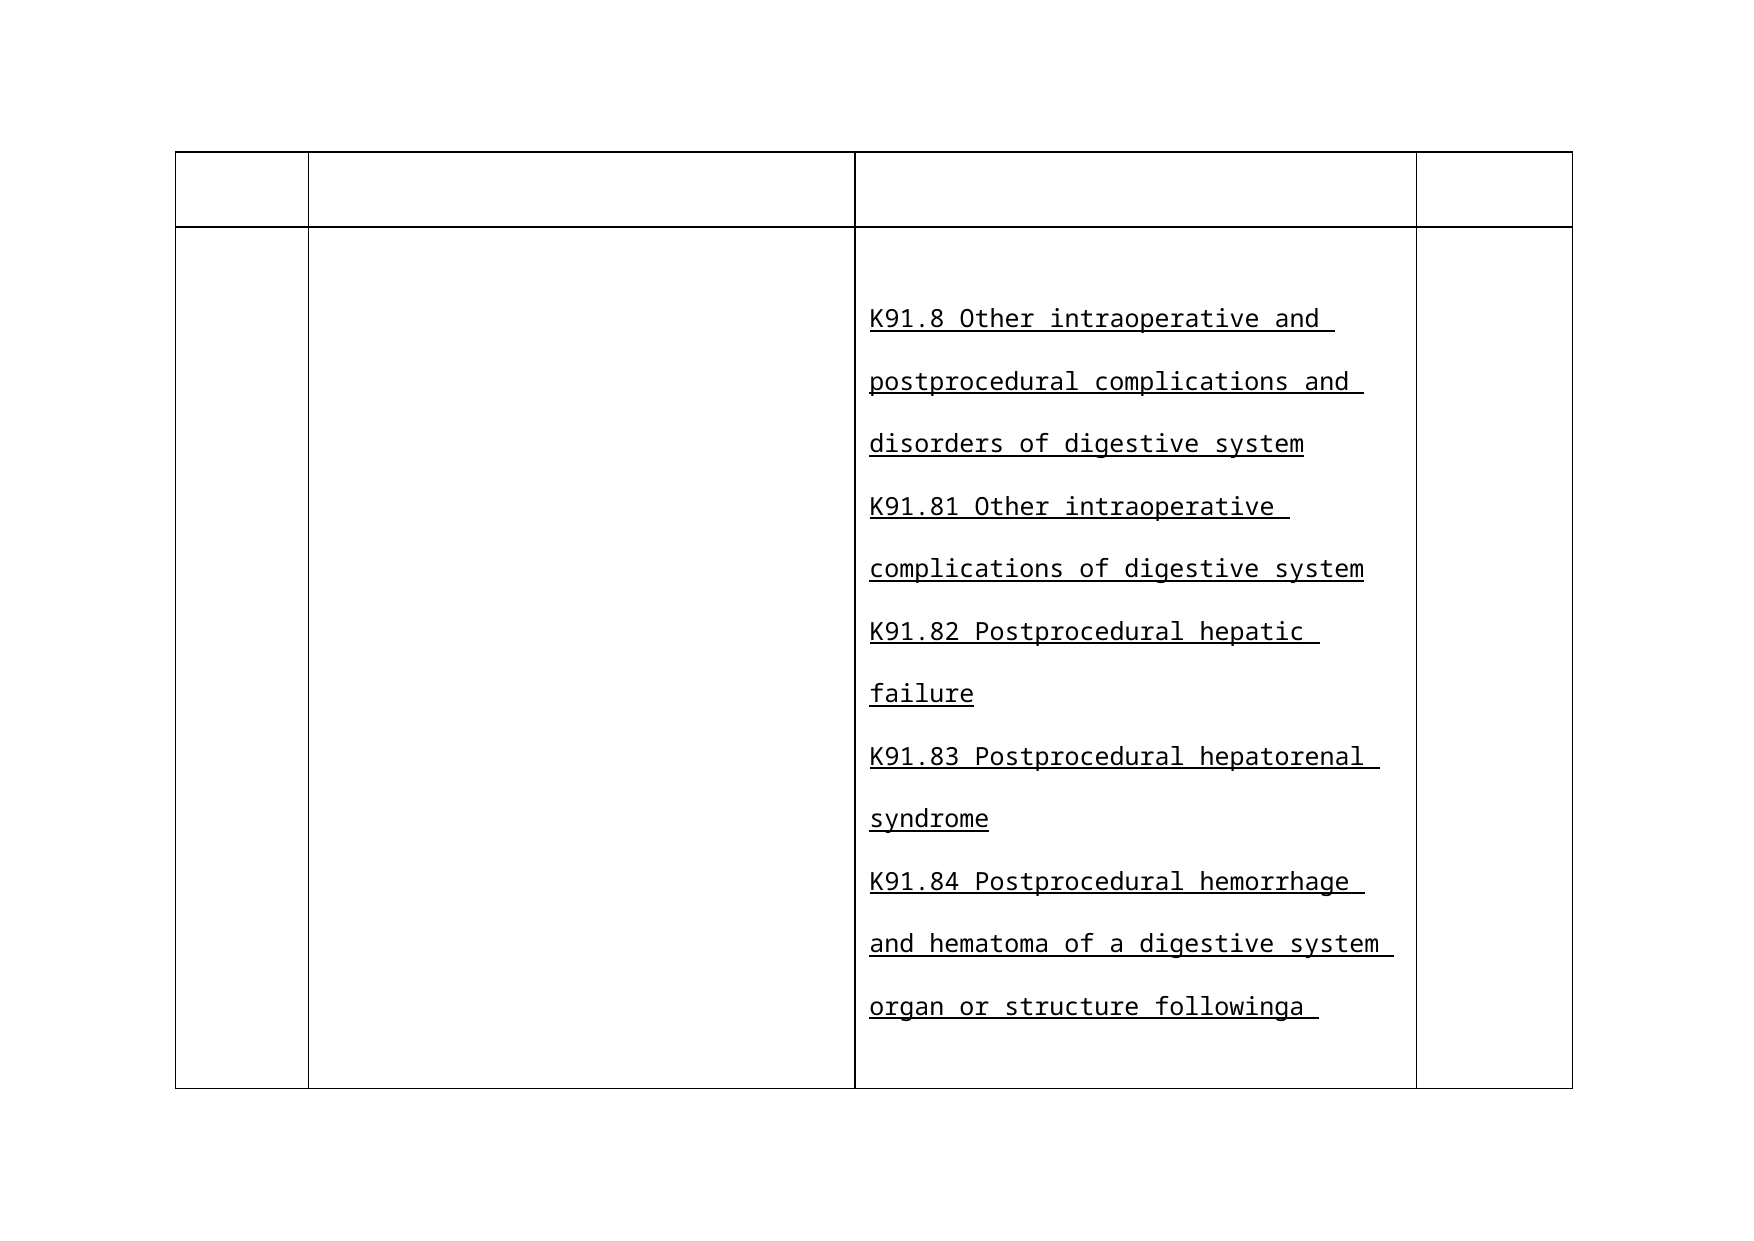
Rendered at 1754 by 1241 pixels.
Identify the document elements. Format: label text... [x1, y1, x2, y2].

table_cell 四、消化系統手術中或手術後發生的併發症編寫類目碼為K91，第4位碼描述手術後併發症及術後如出血，血腫，意外穿刺等情況。第5位碼進一步明確列出併發症，第6位碼則描述有關於特定系統的處置。 K91 Intraoperative and postprocedural complications and disorders of digestive system, not elsewhere classified K91.0 Vomiting following gastrointestinal surgery K91.1 Postgastric surgery syndromes K91.2 Postsurgical malabsorption, not elsewhere classified K91.3 Postprocedural intestinal obstruction K91.5 Postcholecystectomy syndrome K91.6 Intraoperative hemorrhage and hematoma of a digestive system organ or structure complicating a procedure K91.7 Accidental puncture and laceration of a digestive system organ or structure during a procedure K91.8 Other intraoperative and postprocedural complications and disorders of digestive system K91.81 Other intraoperative complications of digestive system K91.82 Postprocedural hepatic failure K91.83 Postprocedural hepatorenal syndrome K91.84 Postprocedural hemorrhage and hematoma of a digestive system organ or structure followinga procedure K91.840 Postprocedural hemorrhage and hematoma of a digestive system organ orstructure following a digestive system procedure K91.841 Postprocedural hemorrhage and hematoma of a digestive system organ orstructure following other procedure [856, 228, 1416, 1088]
table_header [309, 153, 854, 226]
table_header [176, 153, 308, 226]
table_header [856, 153, 1416, 226]
table_cell 四、消化系統手術中或手術後發生的併發症，第4位碼描述手術後併發症及術後如出血，血腫，意外穿刺等情況。第5位碼進一步明確列出併發症，第6位碼則描述有關於特定系統的處置。 [309, 228, 854, 1088]
table_header [1417, 153, 1572, 226]
table_cell 第十五章/第三節/P.130 [176, 228, 308, 1088]
table_cell 文字修訂 [1417, 228, 1572, 1088]
